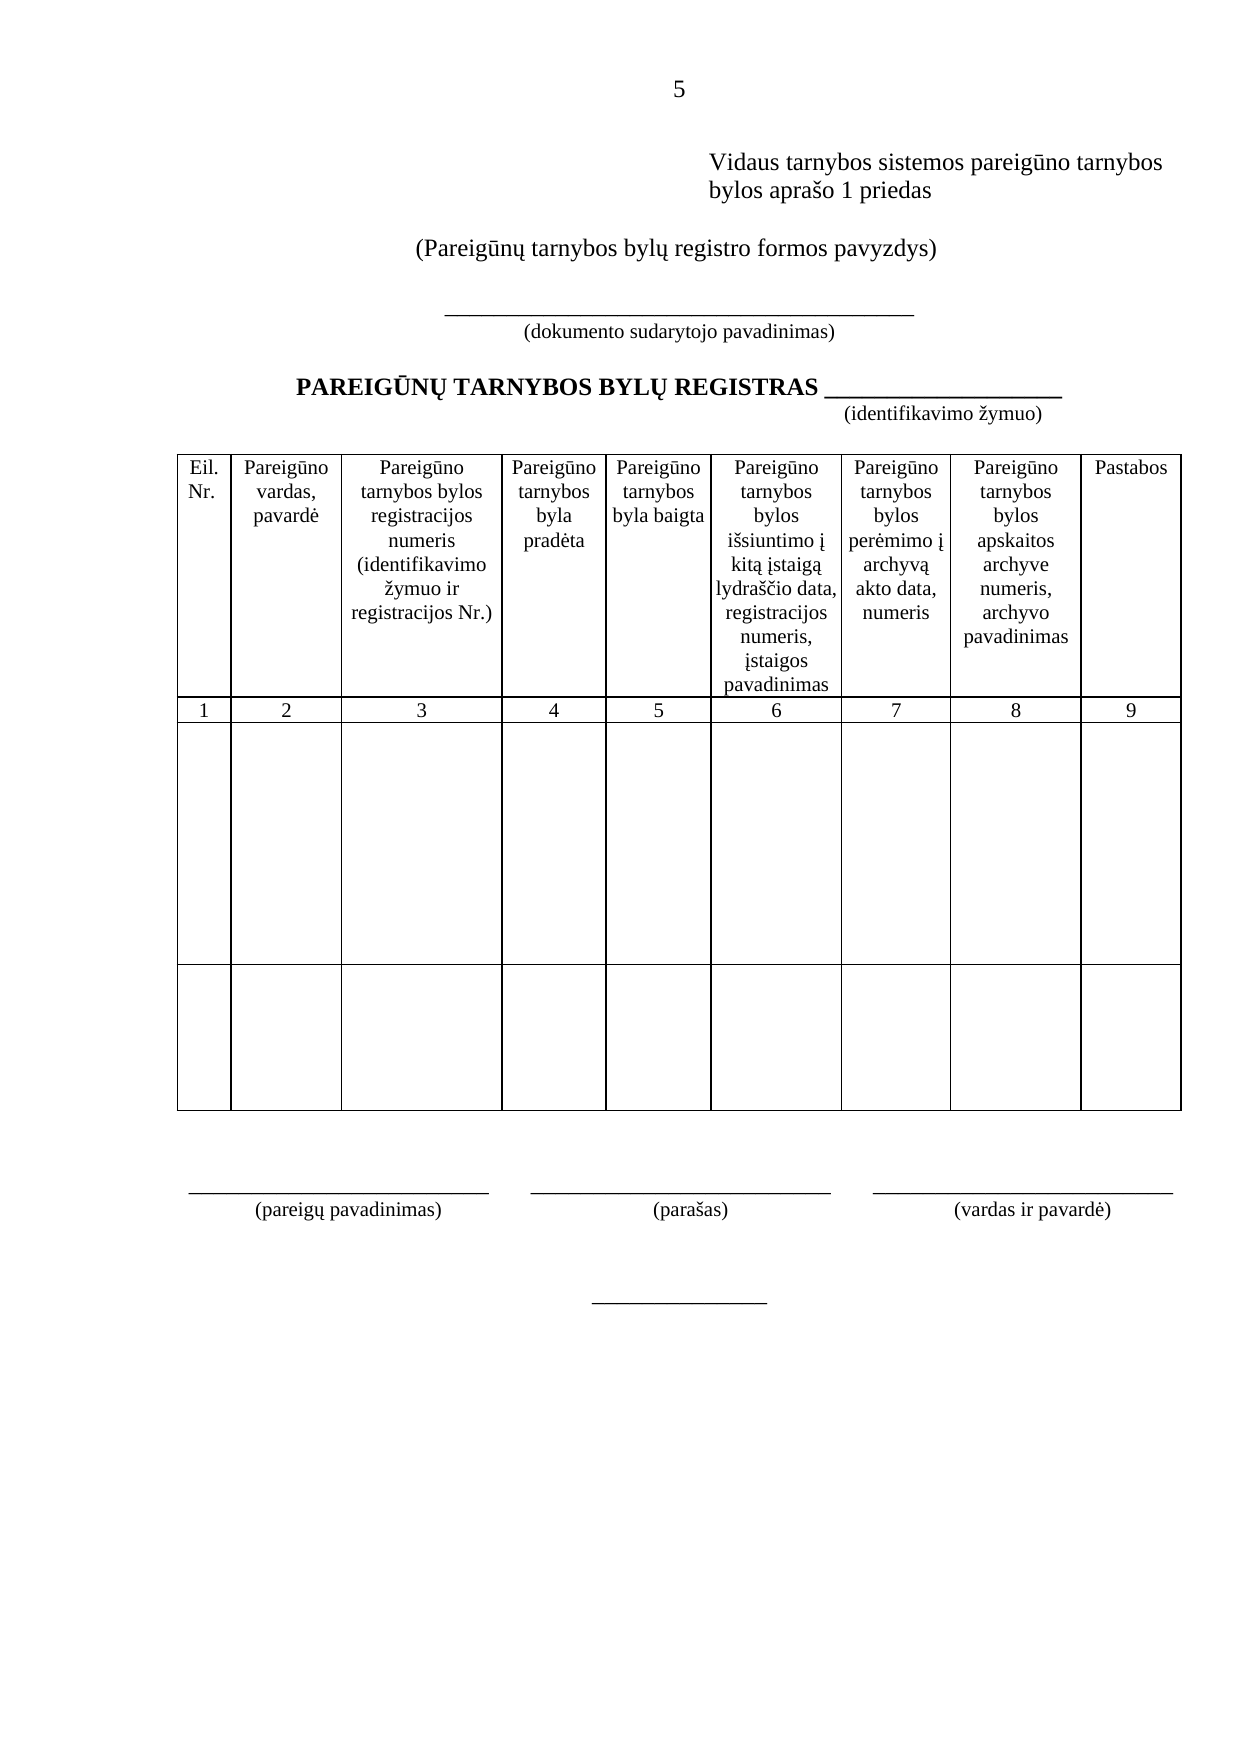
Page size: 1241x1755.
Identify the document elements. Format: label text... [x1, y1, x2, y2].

table_header Pastabos [1082, 455, 1180, 696]
table_header Pareigūno tarnybos byla pradėta [503, 455, 605, 696]
table_cell 3 [342, 698, 346, 722]
table_cell [503, 723, 605, 964]
table_header Pareigūno tarnybos bylos registracijos numeris (identifikavimo žymuo ir registracijos Nr.) [342, 455, 501, 696]
table_cell [342, 723, 501, 964]
table_cell [951, 965, 1080, 1110]
table_header Pareigūno tarnybos byla baigta [607, 455, 710, 696]
text (Pareigūnų tarnybos bylų registro formos pavyzdys) [177, 233, 1181, 262]
table_cell [232, 965, 341, 1110]
table_header ________________________ [177, 1168, 519, 1197]
table_cell [951, 723, 1080, 964]
table_cell 7 [842, 698, 846, 722]
table_cell [842, 965, 950, 1110]
table_cell [607, 965, 710, 1110]
text (dokumento sudarytojo pavadinimas) [177, 319, 1181, 343]
text ______________ [177, 1278, 1181, 1307]
table_cell [842, 723, 950, 964]
text PAREIGŪNŲ TARNYBOS BYLŲ REGISTRAS ___________________ [177, 372, 1181, 401]
text Vidaus tarnybos sistemos pareigūno tarnybos [177, 147, 1181, 176]
table_cell [342, 965, 501, 1110]
table_header ________________________ [862, 1168, 1204, 1197]
table_cell 2 [337, 698, 341, 722]
table_header Pareigūno tarnybos bylos apskaitos archyve numeris, archyvo pavadinimas [951, 455, 1080, 696]
table_cell 6 [837, 698, 841, 722]
text bylos aprašo 1 priedas [177, 176, 1181, 204]
table_cell 8 [951, 698, 955, 722]
text (identifikavimo žymuo) [177, 401, 1181, 425]
table_cell 7 [946, 698, 950, 722]
table_cell [1082, 965, 1180, 1110]
table_header Pareigūno tarnybos bylos perėmimo į archyvą akto data, numeris [842, 455, 950, 696]
table_cell (parašas) [519, 1197, 862, 1221]
table_cell [503, 965, 605, 1110]
table_cell [232, 723, 341, 964]
table_cell (vardas ir pavardė) [862, 1197, 1204, 1221]
table_cell [607, 723, 710, 964]
table_cell [712, 723, 841, 964]
table_cell (pareigų pavadinimas) [177, 1197, 519, 1221]
table_header Eil. Nr. [178, 455, 230, 696]
table_header ________________________ [519, 1168, 862, 1197]
table_header Pareigūno vardas, pavardė [232, 455, 341, 696]
table_cell [1082, 723, 1180, 964]
table_cell [712, 965, 841, 1110]
